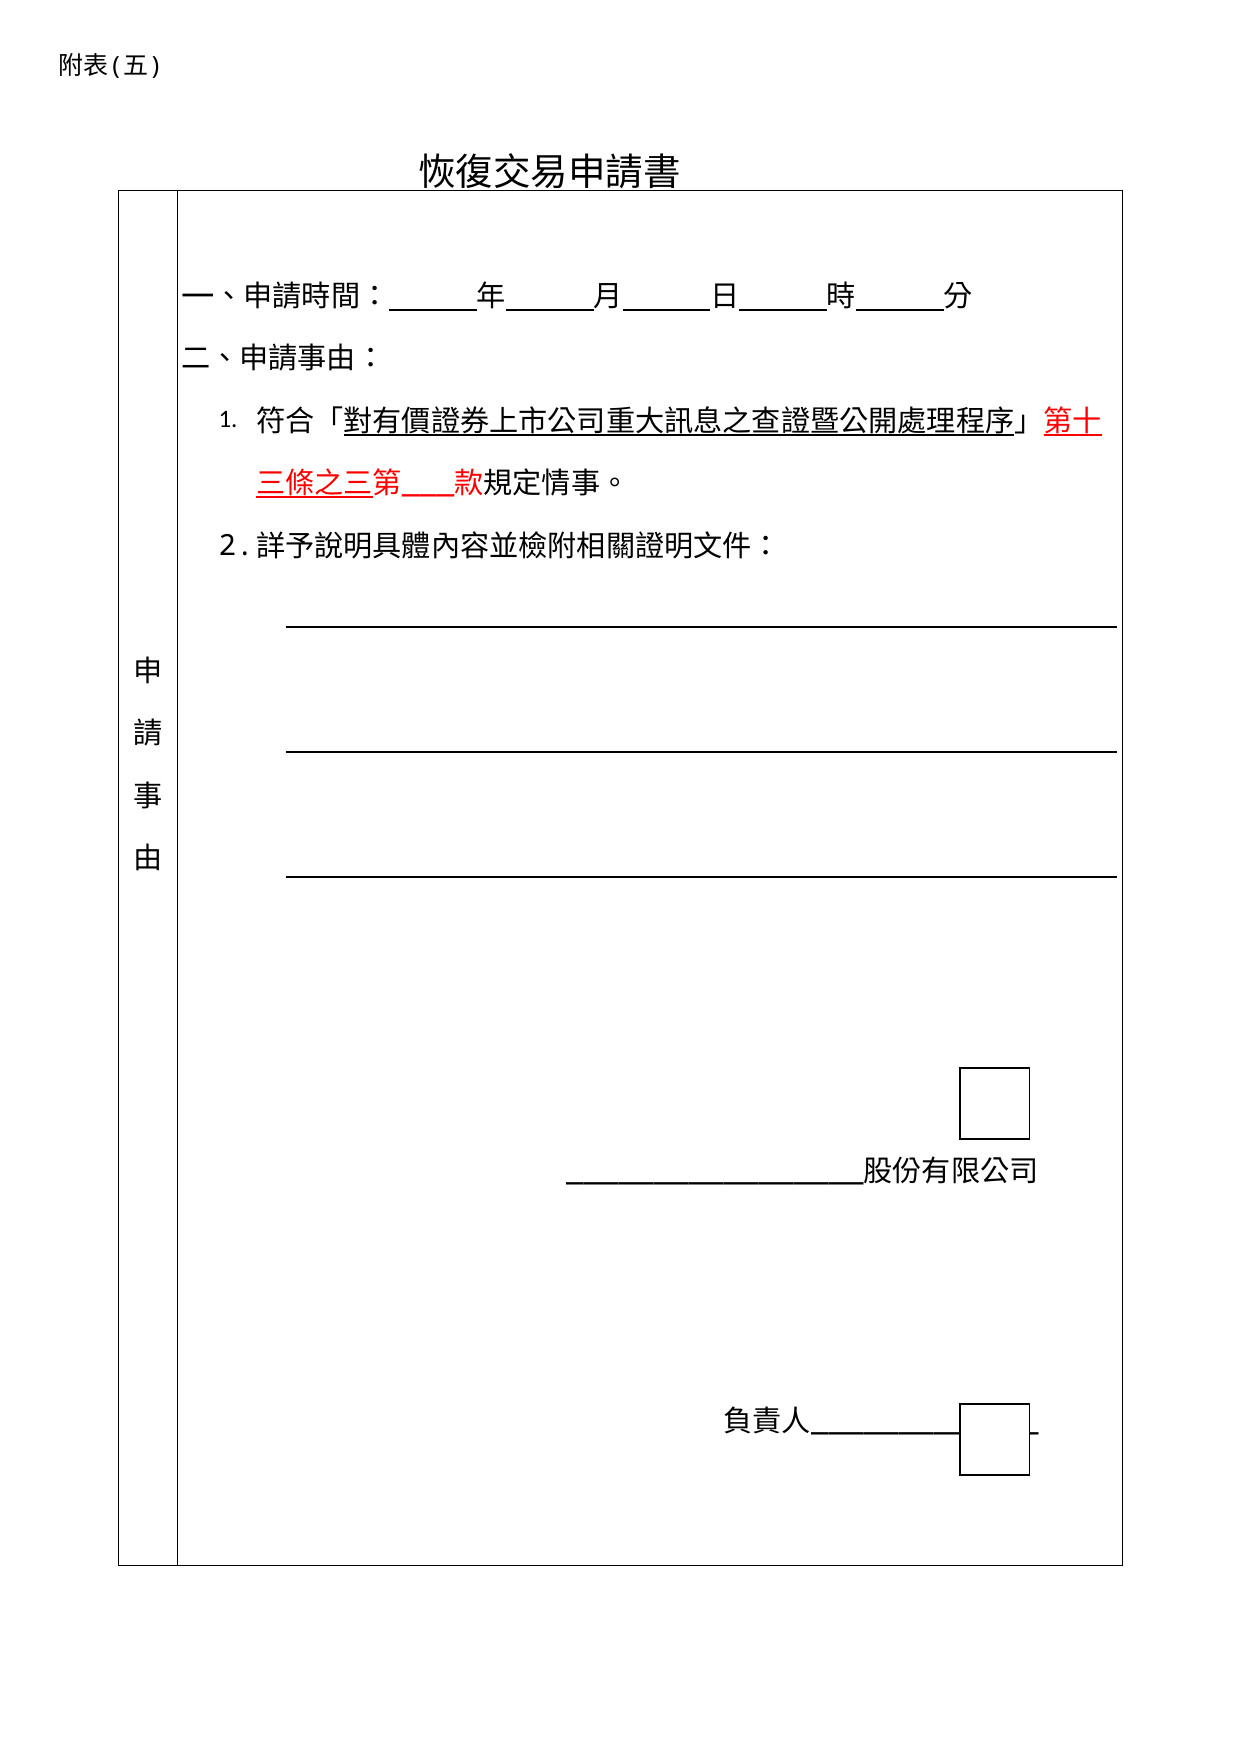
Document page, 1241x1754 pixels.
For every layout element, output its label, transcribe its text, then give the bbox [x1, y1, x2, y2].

text [43, 38, 193, 94]
text 附表(五) [58, 46, 178, 82]
text 恢復交易申請書 [198, 127, 1122, 189]
table_header 申請事由 [119, 191, 177, 1564]
table_header 一、申請時間： 年 月 日 時 分 二、申請事由： 符合「對有價證券上市公司重大訊息之查證暨公開處理程序」第十三條之三第___款規定情事。 詳予說明具體內容並檢附相關證明文件： _________________股份有限公司 負責人_____________ 年 月 日 [178, 191, 1122, 1564]
